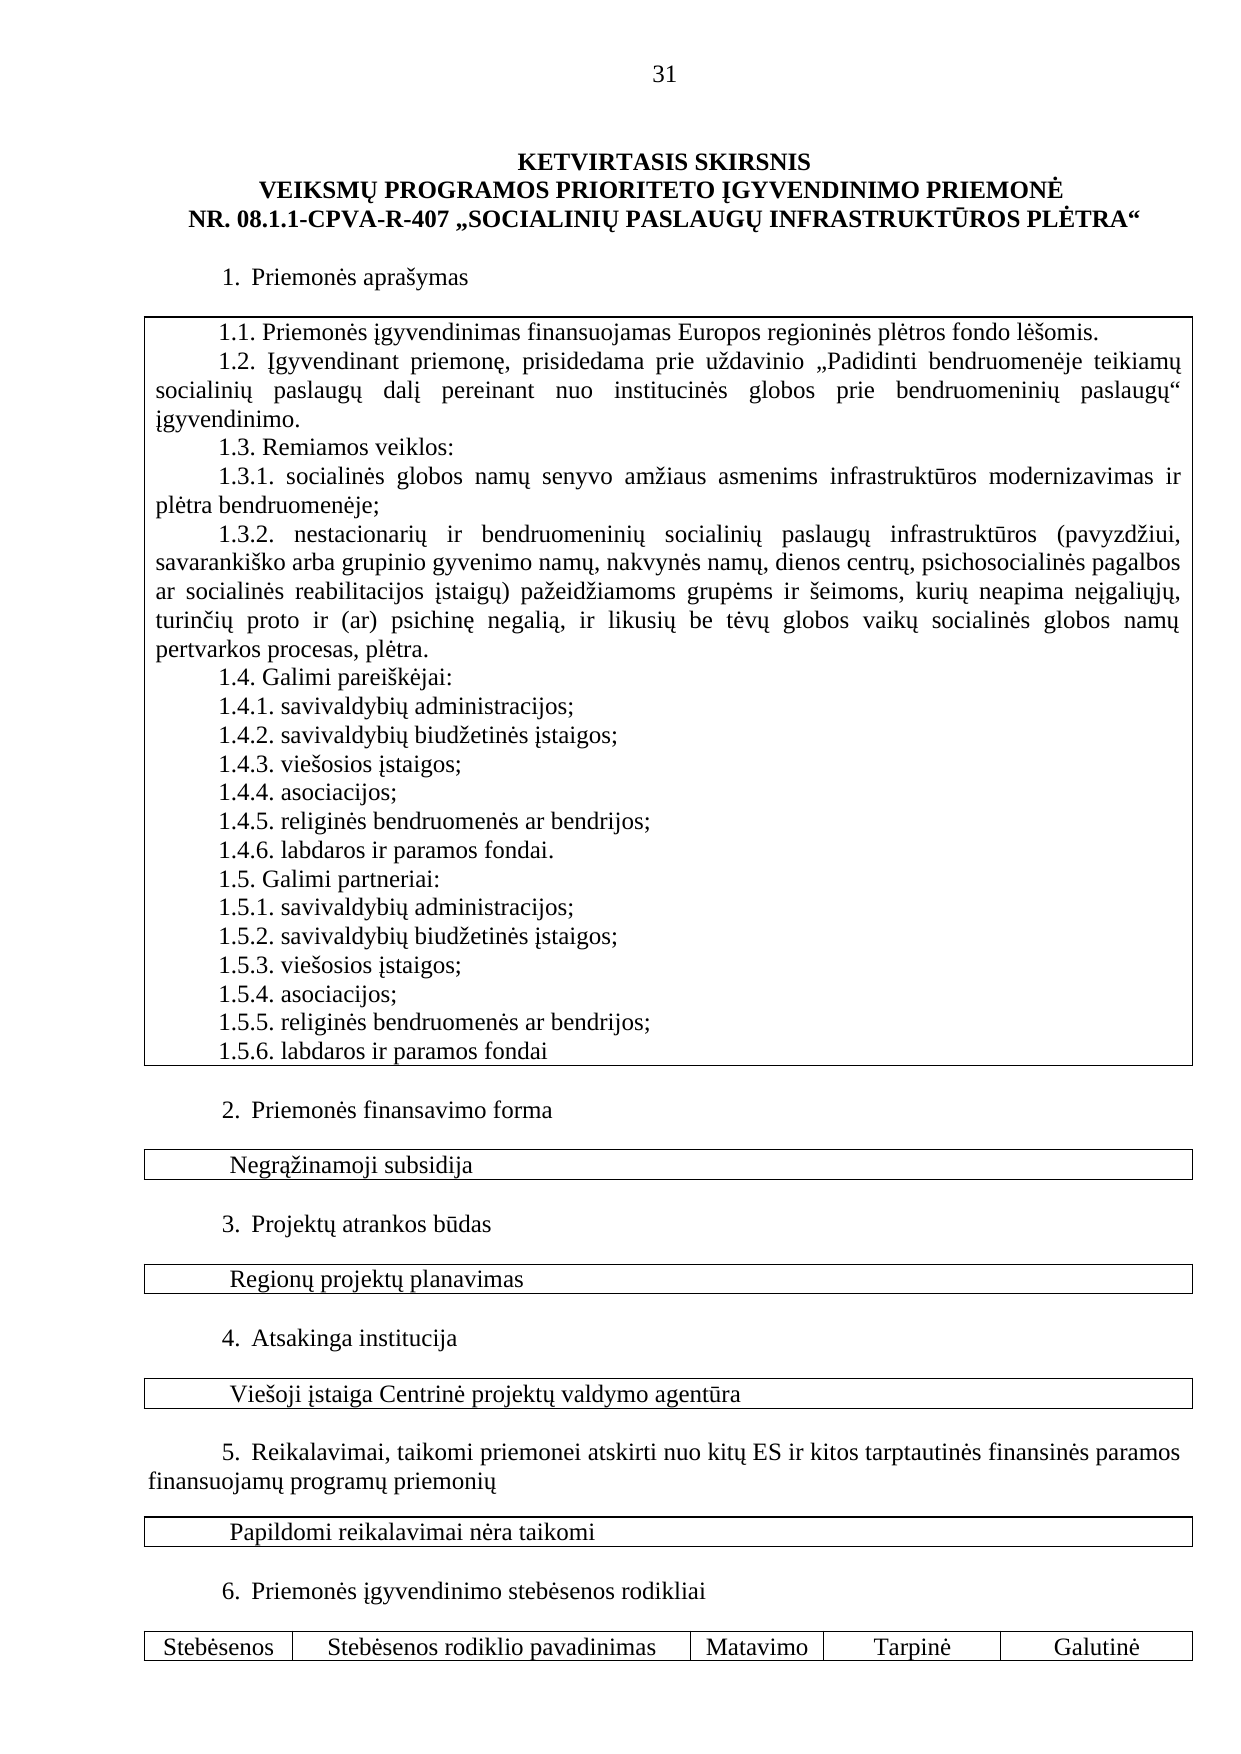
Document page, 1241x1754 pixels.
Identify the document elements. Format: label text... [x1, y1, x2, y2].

text 5. Reikalavimai, taikomi priemonei atskirti nuo kitų ES ir kitos tarptautinės finansinės paramos finansuojamų programų priemonių [148, 1437, 1181, 1495]
text NR. 08.1.1-CPVA-R-407 „SOCIALINIŲ PASLAUGŲ INFRASTRUKTŪROS PLĖTRA“ [148, 204, 1181, 233]
table_header Papildomi reikalavimai nėra taikomi [145, 1518, 1192, 1546]
text KETVIRTASIS SKIRSNIS [148, 147, 1181, 176]
table_header Stebėsenos rodiklio pavadinimas [293, 1632, 690, 1660]
table_header Galutinė [1001, 1632, 1192, 1660]
text VEIKSMŲ PROGRAMOS PRIORITETO ĮGYVENDINIMO PRIEMONĖ [148, 176, 1181, 204]
table_header Regionų projektų planavimas [145, 1265, 1192, 1293]
table_header Negrąžinamoji subsidija [145, 1150, 1192, 1179]
table_header Stebėsenos [145, 1632, 292, 1660]
table_header Viešoji įstaiga Centrinė projektų valdymo agentūra [145, 1379, 1192, 1407]
text 6. Priemonės įgyvendinimo stebėsenos rodikliai [222, 1576, 1181, 1605]
text 3. Projektų atrankos būdas [162, 1209, 1181, 1238]
text 2. Priemonės finansavimo forma [162, 1095, 1181, 1123]
text 1. Priemonės aprašymas [222, 262, 1181, 291]
table_header Matavimo [691, 1632, 823, 1660]
table_header 1.1. Priemonės įgyvendinimas finansuojamas Europos regioninės plėtros fondo lėšomis. 1.2. Įgyvendinant priemonę, prisidedama prie uždavinio „Padidinti bendruomenėje teikiamų socialinių paslaugų dalį pereinant nuo institucinės globos prie bendruomeninių paslaugų“ įgyvendinimo. 1.3. Remiamos veiklos: 1.3.1. socialinės globos namų senyvo amžiaus asmenims infrastruktūros modernizavimas ir plėtra bendruomenėje; 1.3.2. nestacionarių ir bendruomeninių socialinių paslaugų infrastruktūros (pavyzdžiui, savarankiško arba grupinio gyvenimo namų, nakvynės namų, dienos centrų, psichosocialinės pagalbos ar socialinės reabilitacijos įstaigų) pažeidžiamoms grupėms ir šeimoms, kurių neapima neįgaliųjų, turinčių proto ir (ar) psichinę negalią, ir likusių be tėvų globos vaikų socialinės globos namų pertvarkos procesas, plėtra. 1.4. Galimi pareiškėjai: 1.4.1. savivaldybių administracijos; 1.4.2. savivaldybių biudžetinės įstaigos; 1.4.3. viešosios įstaigos; 1.4.4. asociacijos; 1.4.5. religinės bendruomenės ar bendrijos; 1.4.6. labdaros ir paramos fondai. 1.5. Galimi partneriai: 1.5.1. savivaldybių administracijos; 1.5.2. savivaldybių biudžetinės įstaigos; 1.5.3. viešosios įstaigos; 1.5.4. asociacijos; 1.5.5. religinės bendruomenės ar bendrijos; 1.5.6. labdaros ir paramos fondai [145, 318, 1192, 1065]
text 4. Atsakinga institucija [162, 1323, 1181, 1352]
table_header Tarpinė [824, 1632, 1000, 1660]
